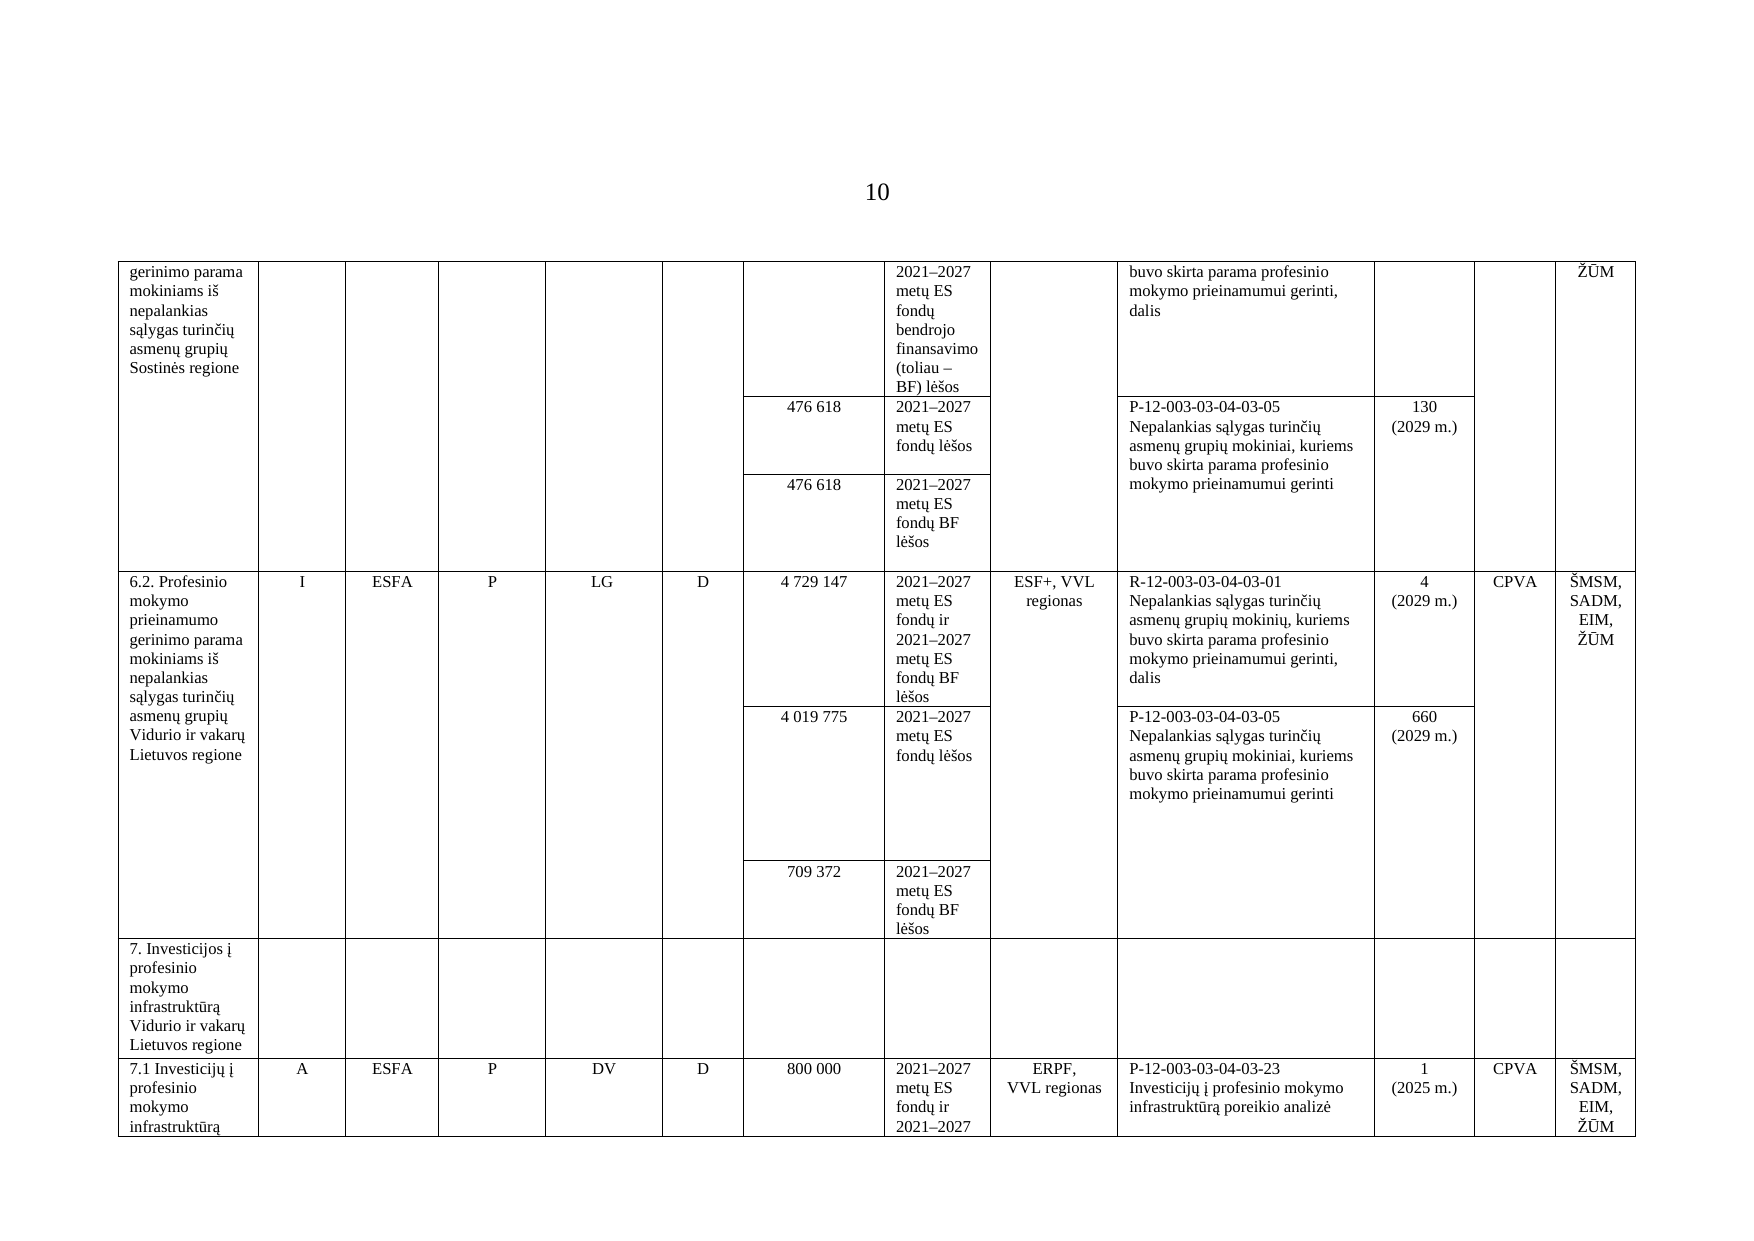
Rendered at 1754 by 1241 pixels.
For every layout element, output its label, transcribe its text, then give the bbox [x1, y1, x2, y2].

table_cell 2021–2027 metų ES fondų BF lėšos [885, 475, 990, 571]
table_cell 2021–2027 metų ES fondų bendrojo finansavimo (toliau – BF) lėšos [885, 262, 990, 396]
table_cell [259, 939, 345, 1058]
table_cell 2021–2027 metų ES fondų ir 2021–2027 [885, 1059, 990, 1136]
table_cell [346, 939, 438, 1058]
table_cell A [259, 1059, 345, 1136]
table_cell 800 000 [744, 1059, 884, 1136]
table_cell [1118, 939, 1374, 1058]
table_cell ERPF, VVL regionas [991, 1059, 1117, 1136]
table_cell ŠMSM, SADM, EIM, ŽŪM [1556, 572, 1635, 938]
table_cell [1375, 262, 1474, 396]
table_cell R-12-003-03-04-03-01 Nepalankias sąlygas turinčių asmenų grupių mokinių, kuriems buvo skirta parama profesinio mokymo prieinamumui gerinti, dalis [1118, 572, 1374, 706]
table_cell 7.1 Investicijų į profesinio mokymo infrastruktūrą [119, 1059, 258, 1136]
table_cell 2021–2027 metų ES fondų lėšos [885, 707, 990, 860]
table_cell P [439, 1059, 545, 1136]
table_cell [546, 939, 662, 1058]
table_cell [546, 262, 662, 571]
table_cell P-12-003-03-04-03-23 Investicijų į profesinio mokymo infrastruktūrą poreikio analizė [1118, 1059, 1374, 1136]
table_cell 4 729 147 [744, 572, 884, 706]
table_cell [744, 939, 884, 1058]
table_cell D [663, 1059, 743, 1136]
table_cell 709 372 [744, 861, 884, 938]
table_cell ŠMSM, SADM, EIM, ŽŪM [1556, 1059, 1635, 1136]
table_cell 660 (2029 m.) [1375, 707, 1474, 938]
table_cell [991, 939, 1117, 1058]
table_cell [1556, 939, 1635, 1058]
table_cell 2021–2027 metų ES fondų BF lėšos [885, 861, 990, 938]
table_cell I [259, 572, 345, 938]
table_cell [991, 262, 1117, 571]
table_cell CPVA [1475, 572, 1555, 938]
table_cell [439, 262, 545, 571]
table_cell CPVA [1475, 1059, 1555, 1136]
table_cell [439, 939, 545, 1058]
table_cell [1375, 939, 1474, 1058]
table_cell [663, 262, 743, 571]
table_cell 2021–2027 metų ES fondų ir 2021–2027 metų ES fondų BF lėšos [885, 572, 990, 706]
table_cell 4 019 775 [744, 707, 884, 860]
table_cell 1 (2025 m.) [1375, 1059, 1474, 1136]
table_cell 7. Investicijos į profesinio mokymo infrastruktūrą Vidurio ir vakarų Lietuvos regione [119, 939, 258, 1058]
table_cell P-12-003-03-04-03-05 Nepalankias sąlygas turinčių asmenų grupių mokiniai, kuriems buvo skirta parama profesinio mokymo prieinamumui gerinti [1118, 707, 1374, 938]
table_cell P-12-003-03-04-03-05 Nepalankias sąlygas turinčių asmenų grupių mokiniai, kuriems buvo skirta parama profesinio mokymo prieinamumui gerinti [1118, 397, 1374, 571]
table_cell ŽŪM [1556, 262, 1635, 571]
table_cell 130 (2029 m.) [1375, 397, 1474, 571]
table_cell [259, 262, 345, 571]
table_cell DV [546, 1059, 662, 1136]
table_cell D [663, 572, 743, 938]
table_cell [1475, 262, 1555, 571]
table_cell 6.2. Profesinio mokymo prieinamumo gerinimo parama mokiniams iš nepalankias sąlygas turinčių asmenų grupių Vidurio ir vakarų Lietuvos regione [119, 572, 258, 938]
table_cell 476 618 [744, 397, 884, 474]
table_cell [1475, 939, 1555, 1058]
table_cell [744, 262, 884, 396]
table_cell [346, 262, 438, 571]
table_cell LG [546, 572, 662, 938]
table_cell buvo skirta parama profesinio mokymo prieinamumui gerinti, dalis [1118, 262, 1374, 396]
table_cell [663, 939, 743, 1058]
table_cell 476 618 [744, 475, 884, 571]
table_cell P [439, 572, 545, 938]
table_cell gerinimo parama mokiniams iš nepalankias sąlygas turinčių asmenų grupių Sostinės regione [119, 262, 258, 571]
table_cell [885, 939, 990, 1058]
table_cell 2021–2027 metų ES fondų lėšos [885, 397, 990, 474]
table_cell ESFA [346, 572, 438, 938]
table_cell ESF+, VVL regionas [991, 572, 1117, 938]
table_cell 4 (2029 m.) [1375, 572, 1474, 706]
table_cell ESFA [346, 1059, 438, 1136]
